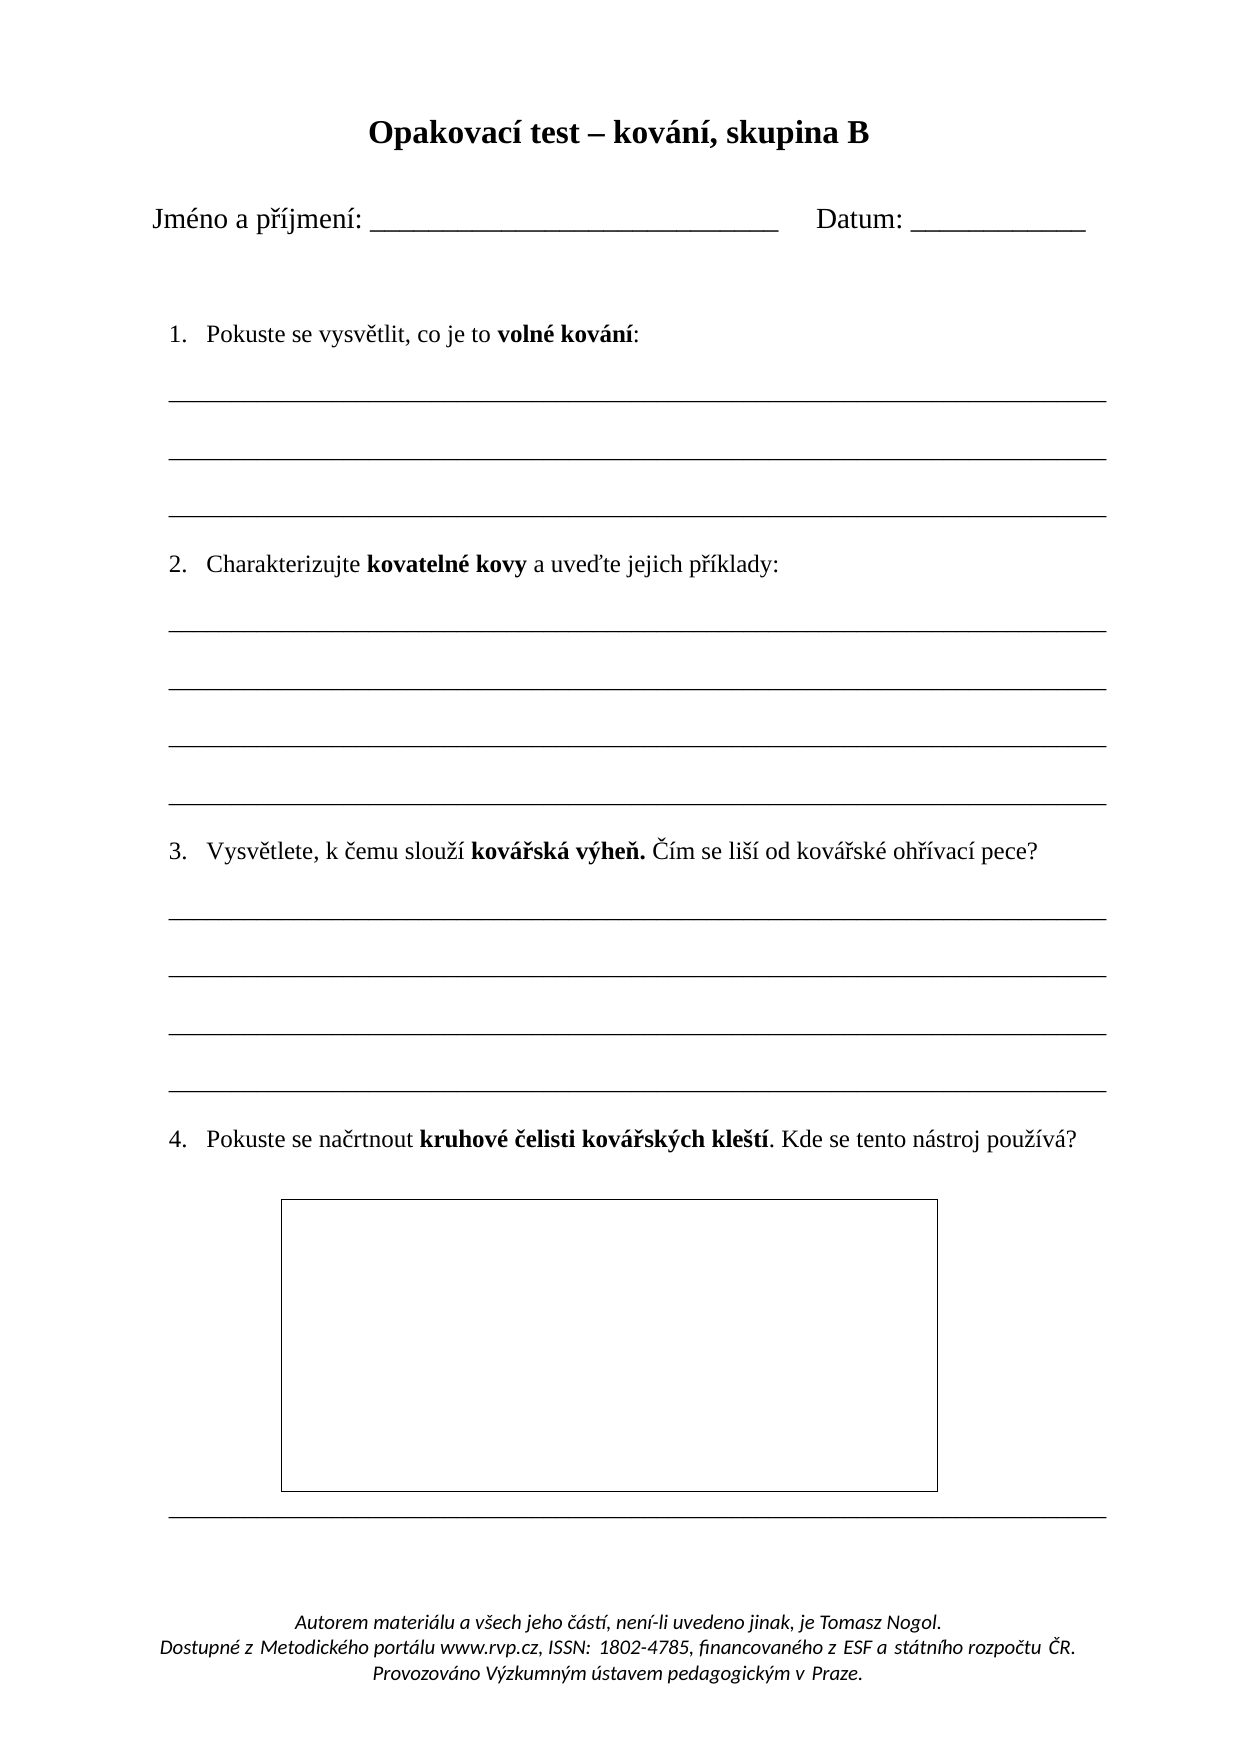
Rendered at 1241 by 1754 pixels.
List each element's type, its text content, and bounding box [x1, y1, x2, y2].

text ___________________________________________________________________________ [131, 894, 1106, 922]
text ___________________________________________________________________________ [168, 460, 1106, 516]
list Charakterizujte kovatelné kovy a uveďte jejich příklady: [168, 549, 1106, 577]
text ___________________________________________________________________________ [168, 977, 1106, 1034]
text ___________________________________________________________________________ [168, 402, 1106, 459]
text ___________________________________________________________________________ [168, 606, 1106, 631]
text ___________________________________________________________________________ [168, 632, 1106, 689]
list Pokuste se vysvětlit, co je to volné kování: [168, 319, 1106, 347]
list Pokuste se načrtnout kruhové čelisti kovářských kleští. Kde se tento nástroj používá? [168, 1124, 1106, 1152]
text ___________________________________________________________________________ [168, 1035, 1106, 1091]
text ___________________________________________________________________________ [168, 951, 1106, 976]
text Opakovací test – kování, skupina B [131, 112, 1106, 151]
list Vysvětlete, k čemu slouží kovářská výheň. Čím se liší od kovářské ohřívací pece? [168, 836, 1106, 865]
text ___________________________________________________________________________ [168, 1276, 1106, 1517]
text ___________________________________________________________________________ [168, 376, 1106, 401]
text ___________________________________________________________________________ [168, 721, 1106, 746]
text ___________________________________________________________________________ [168, 747, 1106, 804]
text Jméno a příjmení: ____________________________ Datum: ____________ [131, 202, 1106, 235]
